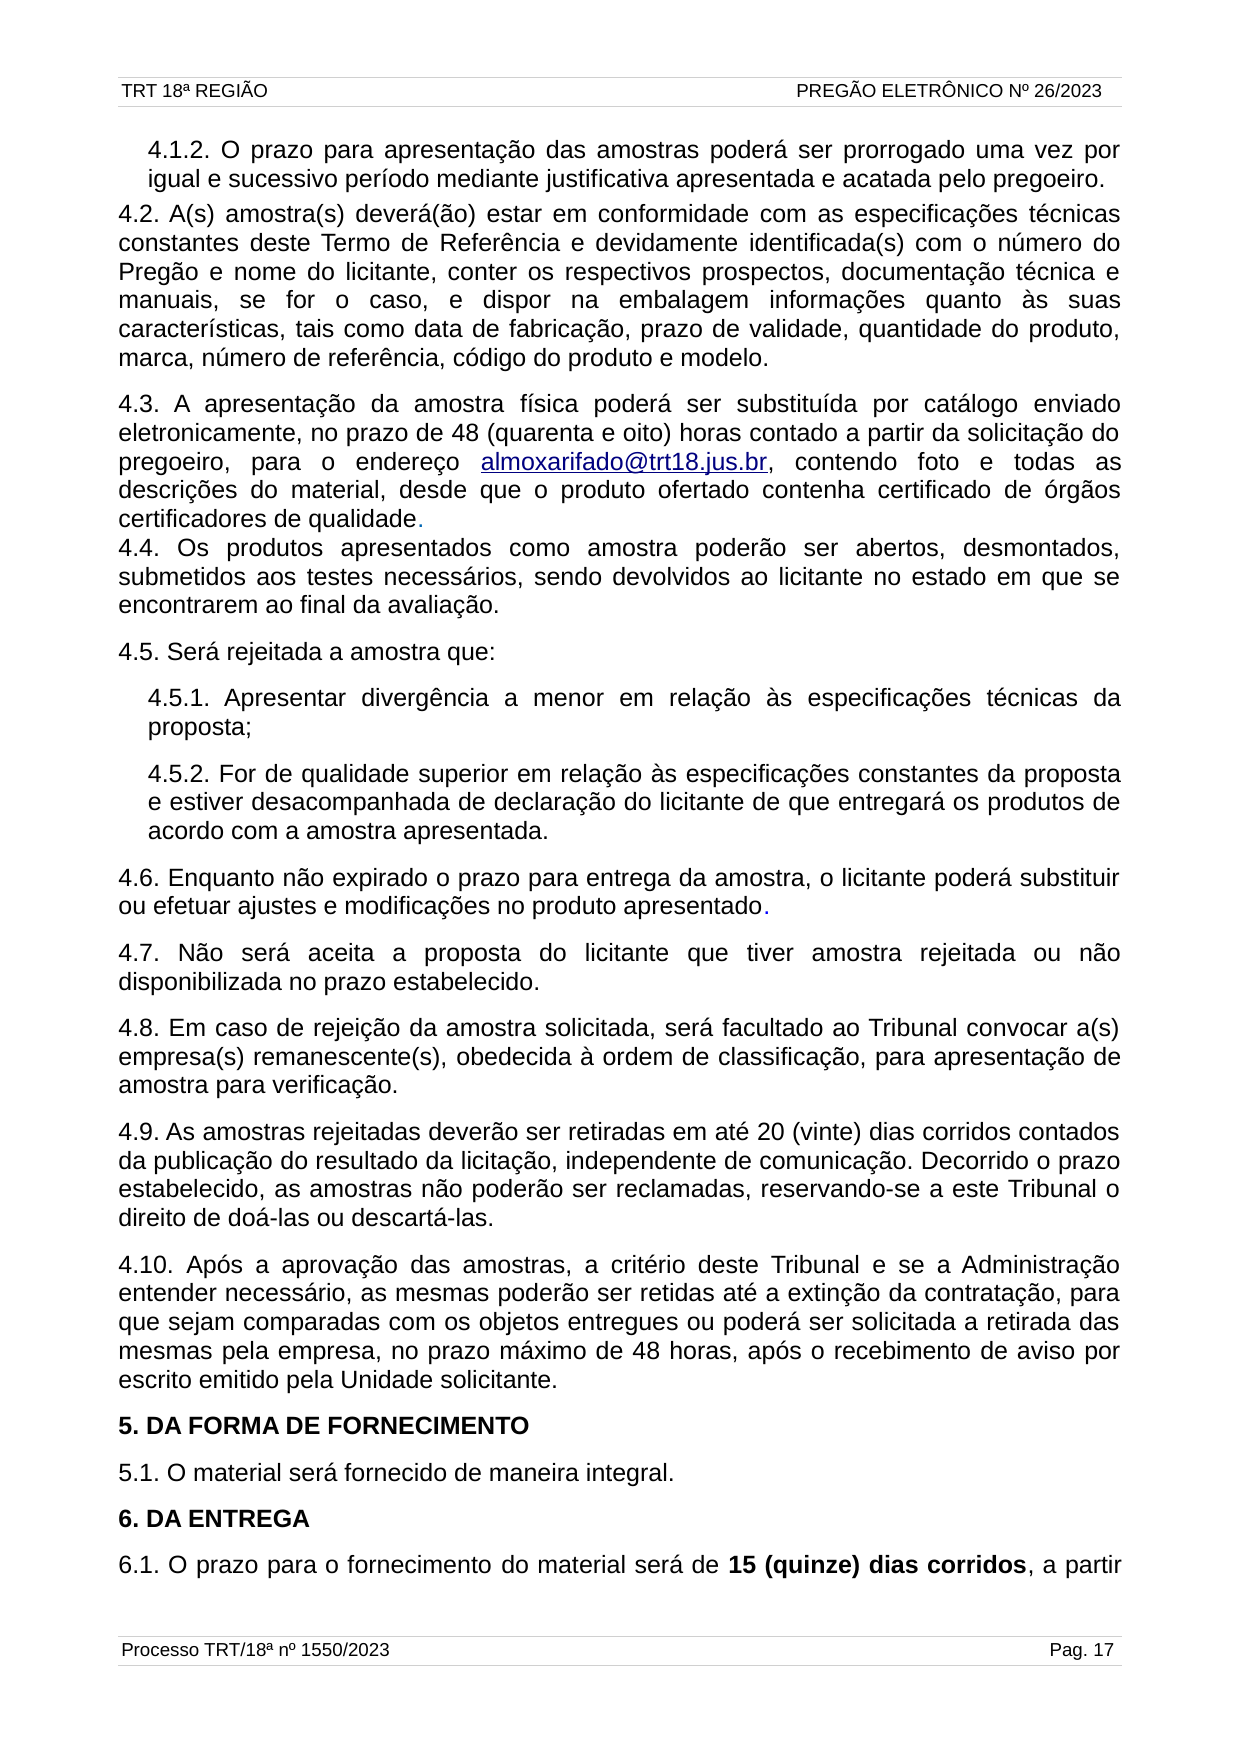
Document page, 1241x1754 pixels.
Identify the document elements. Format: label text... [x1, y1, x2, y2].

text 5. DA FORMA DE FORNECIMENTO [118, 1411, 1122, 1440]
text 4.2. A(s) amostra(s) deverá(ão) estar em conformidade com as especificações técnicas constantes deste Termo de Referência e devidamente identificada(s) com o número do Pregão e nome do licitante, conter os respectivos prospectos, documentação técnica e manuais, se for o caso, e dispor na embalagem informações quanto às suas características, tais como data de fabricação, prazo de validade, quantidade do produto, marca, número de referência, código do produto e modelo. [118, 199, 1122, 371]
text 4.7. Não será aceita a proposta do licitante que tiver amostra rejeitada ou não disponibilizada no prazo estabelecido. [118, 938, 1122, 995]
text 4.3. A apresentação da amostra física poderá ser substituída por catálogo enviado eletronicamente, no prazo de 48 (quarenta e oito) horas contado a partir da solicitação do pregoeiro, para o endereço almoxarifado@trt18.jus.br, contendo foto e todas as descrições do material, desde que o produto ofertado contenha certificado de órgãos certificadores de qualidade. [118, 389, 1122, 533]
text 4.1.2. O prazo para apresentação das amostras poderá ser prorrogado uma vez por igual e sucessivo período mediante justificativa apresentada e acatada pelo pregoeiro. [148, 136, 1122, 193]
text 4.10. Após a aprovação das amostras, a critério deste Tribunal e se a Administração entender necessário, as mesmas poderão ser retidas até a extinção da contratação, para que sejam comparadas com os objetos entregues ou poderá ser solicitada a retirada das mesmas pela empresa, no prazo máximo de 48 horas, após o recebimento de aviso por escrito emitido pela Unidade solicitante. [118, 1249, 1122, 1393]
text 4.9. As amostras rejeitadas deverão ser retiradas em até 20 (vinte) dias corridos contados da publicação do resultado da licitação, independente de comunicação. Decorrido o prazo estabelecido, as amostras não poderão ser reclamadas, reservando-se a este Tribunal o direito de doá-las ou descartá-las. [118, 1117, 1122, 1232]
text 4.5.2. For de qualidade superior em relação às especificações constantes da proposta e estiver desacompanhada de declaração do licitante de que entregará os produtos de acordo com a amostra apresentada. [148, 758, 1122, 845]
text 4.8. Em caso de rejeição da amostra solicitada, será facultado ao Tribunal convocar a(s) empresa(s) remanescente(s), obedecida à ordem de classificação, para apresentação de amostra para verificação. [118, 1013, 1122, 1099]
text 4.6. Enquanto não expirado o prazo para entrega da amostra, o licitante poderá substituir ou efetuar ajustes e modificações no produto apresentado. [118, 862, 1122, 920]
text 4.5. Será rejeitada a amostra que: [118, 637, 1122, 666]
text 6. DA ENTREGA [118, 1504, 1122, 1533]
text 6.1. O prazo para o fornecimento do material será de 15 (quinze) dias corridos, a partir [118, 1550, 1122, 1579]
text 4.4. Os produtos apresentados como amostra poderão ser abertos, desmontados, submetidos aos testes necessários, sendo devolvidos ao licitante no estado em que se encontrarem ao final da avaliação. [118, 533, 1122, 619]
text 5.1. O material será fornecido de maneira integral. [118, 1457, 1122, 1486]
text 4.5.1. Apresentar divergência a menor em relação às especificações técnicas da proposta; [148, 683, 1122, 741]
